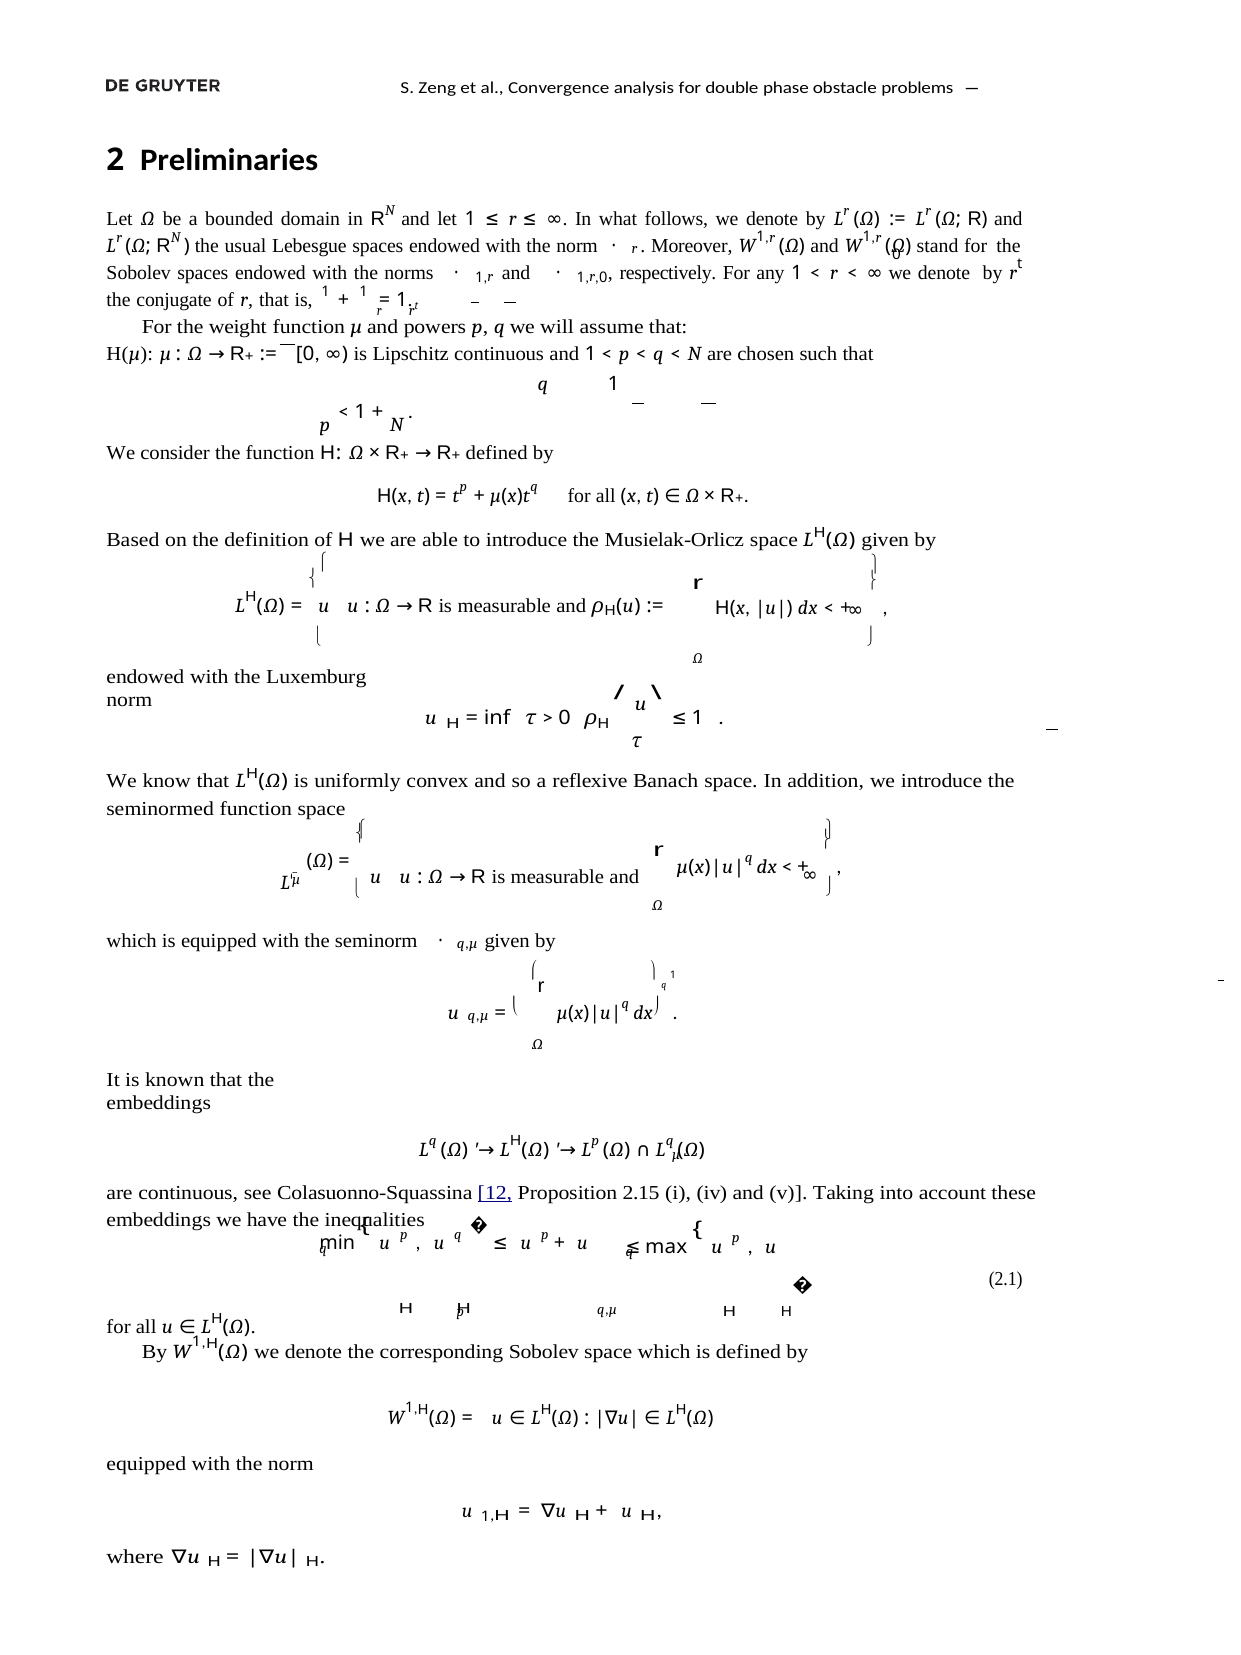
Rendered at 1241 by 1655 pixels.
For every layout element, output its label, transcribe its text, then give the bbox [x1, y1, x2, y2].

list Preliminaries [106, 137, 1066, 180]
text q 1 [96, 377, 1061, 393]
text H(x, t) = tp + µ(x)tq for all (x, t) ∈ Ω × R+. [377, 479, 1066, 508]
text equipped with the norm [106, 1452, 1066, 1475]
text µ [292, 873, 300, 888]
text r [429, 960, 544, 996]
text For the weight function µ and powers p, q we will assume that: [142, 316, 1066, 338]
text are continuous, see Colasuonno-Squassina [12, Proposition 2.15 (i), (iv) and (v)]. Taking into account these embeddings we have the inequalities [106, 1181, 1052, 1231]
text τ [209, 732, 1066, 752]
text  [817, 823, 828, 842]
text 1 [669, 970, 675, 980]
text We know that LH(Ω) is uniformly convex and so a reflexive Banach space. In addition, we introduce the seminormed function space [106, 764, 1052, 820]
text q,µ H H� [610, 1309, 723, 1315]
text It is known that the embeddings [106, 1068, 381, 1113]
text W1,H(Ω) = u ∈ LH(Ω) : |∇u| ∈ LH(Ω) [387, 1381, 1066, 1431]
text ∞ [802, 866, 820, 885]
text µ(x)|u|q dx < +  , [676, 842, 1066, 882]
text H(µ): µ : Ω → R+ := [0, ∞) is Lipschitz continuous and 1 < p < q < N are chosen such that [106, 339, 1066, 366]
text  [96, 823, 626, 842]
text u q,µ =  [439, 996, 544, 1025]
text (2.1) [793, 1267, 1022, 1290]
text We consider the function H: Ω × R+ → R+ defined by [106, 438, 1066, 465]
text  [826, 823, 842, 842]
text µ(x)|u|q dx . [557, 996, 1066, 1025]
text  [96, 555, 548, 575]
text (Ω) =  [96, 842, 598, 885]
text Ω [96, 897, 664, 914]
text r rt [377, 312, 1066, 316]
text p < 1 + N . [101, 393, 1066, 425]
text r [653, 849, 664, 858]
text min { u p , u q � ≤ u p + u q [319, 1238, 604, 1267]
text  q [649, 960, 1066, 991]
text q,µ H H� [790, 1309, 1066, 1315]
text H(x, |u|) dx < +  , [715, 577, 1066, 624]
text r [692, 583, 703, 591]
text where ∇u H = |∇u| H. [106, 1542, 329, 1569]
text Lq (Ω) '→ LH(Ω) '→ Lp (Ω) ∩ Lq (Ω) [418, 1132, 1066, 1163]
text u u : Ω → R is measurable and [370, 866, 645, 888]
text u H = inf τ > 0 ρH / u \ ≤ 1 . [416, 694, 1066, 732]
text H H p [398, 1309, 544, 1321]
text µ [672, 1148, 680, 1162]
text u 1,H = ∇u H + u H, [453, 1496, 1066, 1526]
text  Ω  [313, 624, 1066, 650]
text which is equipped with the seminorm · q,µ given by [106, 926, 1066, 953]
text ∞ [847, 601, 866, 621]
text  [817, 882, 842, 898]
text  [707, 557, 1043, 577]
text q,µ H H� [734, 1309, 781, 1315]
text endowed with the Luxemburg norm [106, 665, 411, 711]
text ≤ max { u p , u q [625, 1242, 789, 1270]
text Ω [429, 1036, 544, 1053]
text Let Ω be a bounded domain in RN and let 1 ≤ r ≤ ∞. In what follows, we denote by Lr (Ω) := Lr (Ω; R) and Lr (Ω; RN ) the usual Lebesgue spaces endowed with the norm · r . Moreover, W1,r (Ω) and W1,r (Ω) stand for the Sobolev spaces endowed with the norms · 1,r and · 1,r,0, respectively. For any 1 < r < ∞ we denote by rt the conjugate of r, that is, 1 + 1 = 1. [106, 204, 1022, 312]
text  [352, 889, 369, 898]
text By W1,H(Ω) we denote the corresponding Sobolev space which is defined by [142, 1339, 1066, 1363]
text Based on the definition of H we are able to introduce the Musielak-Orlicz space LH(Ω) given by [106, 523, 1066, 553]
text LH(Ω) = u u : Ω → R is measurable and ρH(u) := [235, 575, 703, 622]
text for all u ∈ LH(Ω). [106, 1309, 258, 1339]
text 0 [892, 250, 900, 262]
text Lq [280, 860, 299, 885]
